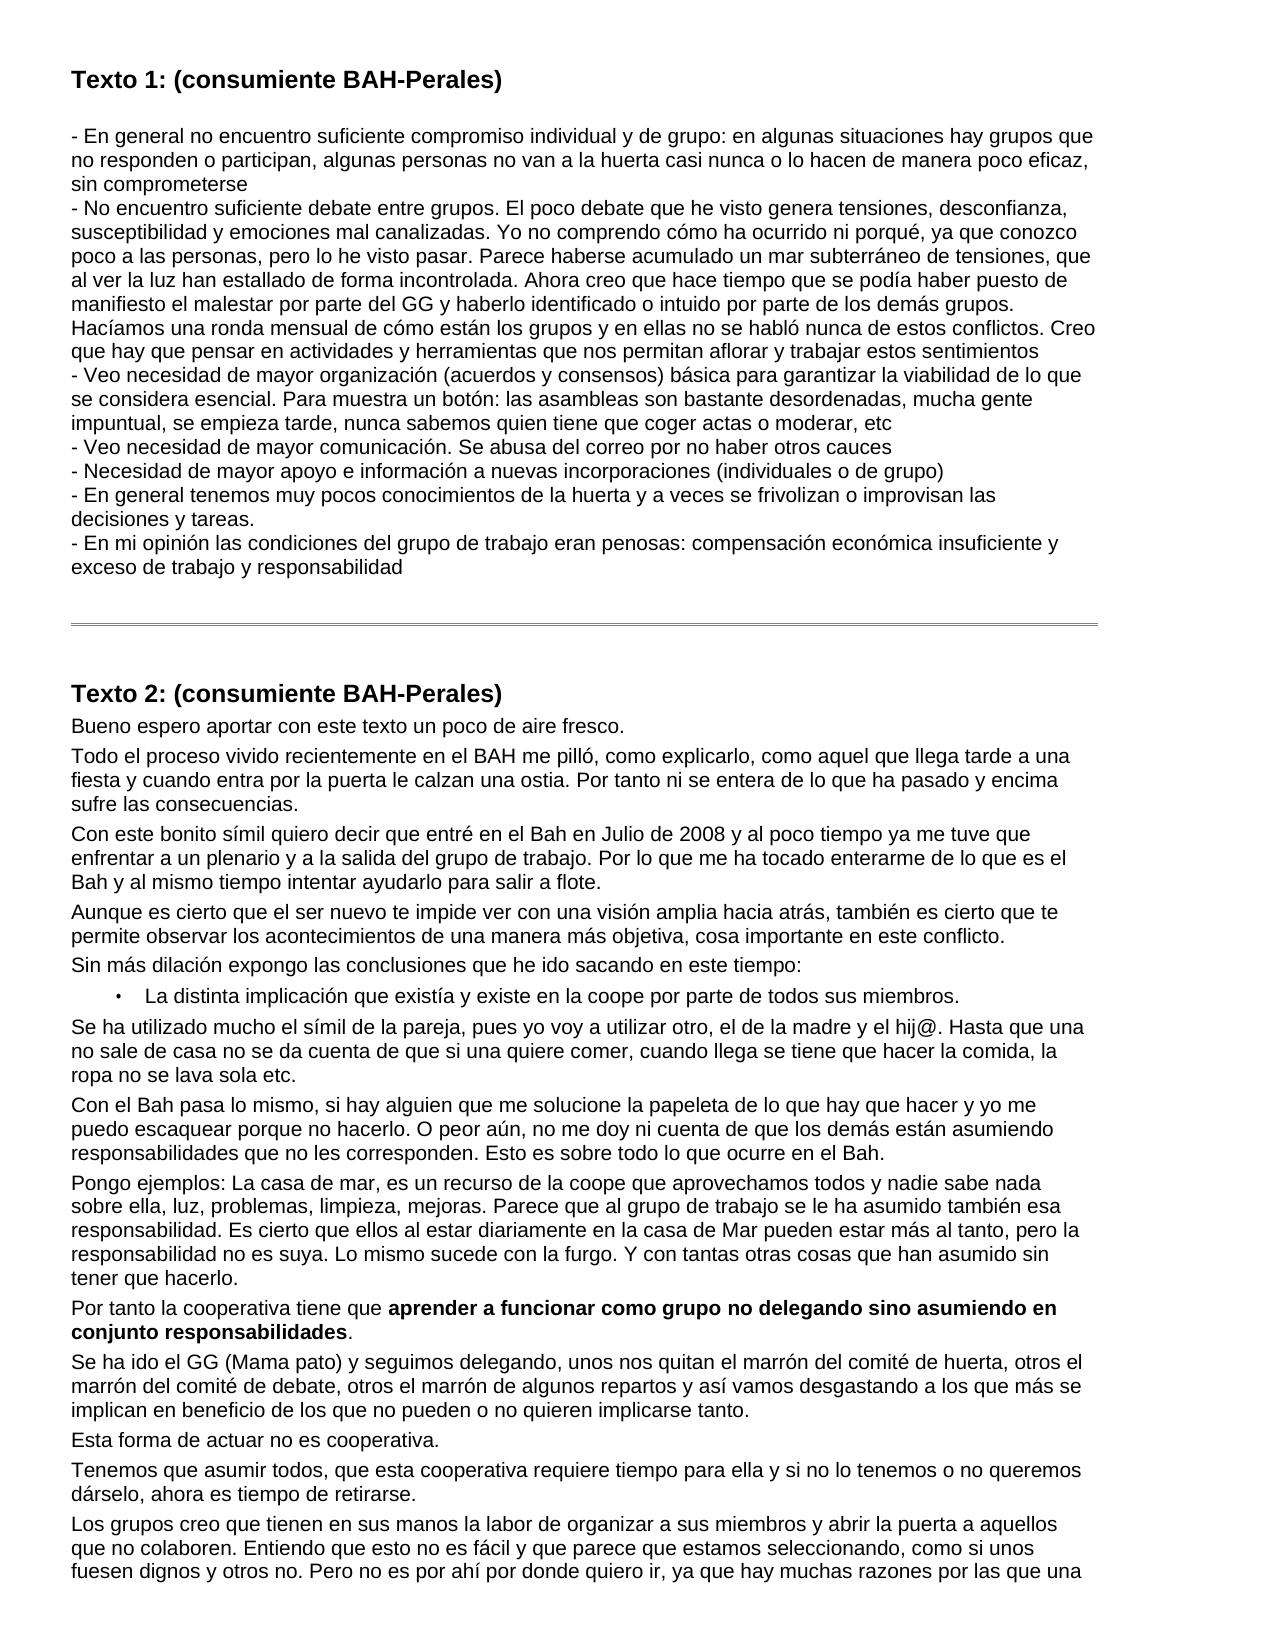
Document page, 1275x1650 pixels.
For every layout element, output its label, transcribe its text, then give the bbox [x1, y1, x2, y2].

text Pongo ejemplos: La casa de mar, es un recurso de la coope que aprovechamos todos y nadie sabe nada sobre ella, luz, problemas, limpieza, mejoras. Parece que al grupo de trabajo se le ha asumido también esa responsabilidad. Es cierto que ellos al estar diariamente en la casa de Mar pueden estar más al tanto, pero la responsabilidad no es suya. Lo mismo sucede con la furgo. Y con tantas otras cosas que han asumido sin tener que hacerlo. [71, 1170, 1098, 1290]
text Todo el proceso vivido recientemente en el BAH me pilló, como explicarlo, como aquel que llega tarde a una fiesta y cuando entra por la puerta le calzan una ostia. Por tanto ni se entera de lo que ha pasado y encima sufre las consecuencias. [71, 744, 1098, 816]
text Sin más dilación expongo las conclusiones que he ido sacando en este tiempo: [71, 953, 1098, 977]
text Aunque es cierto que el ser nuevo te impide ver con una visión amplia hacia atrás, también es cierto que te permite observar los acontecimientos de una manera más objetiva, cosa importante en este conflicto. [71, 899, 1098, 947]
text Texto 2: (consumiente BAH-Perales) [71, 631, 1098, 708]
text Se ha ido el GG (Mama pato) y seguimos delegando, unos nos quitan el marrón del comité de huerta, otros el marrón del comité de debate, otros el marrón de algunos repartos y así vamos desgastando a los que más se implican en beneficio de los que no pueden o no quieren implicarse tanto. [71, 1350, 1098, 1422]
text Tenemos que asumir todos, que esta cooperativa requiere tiempo para ella y si no lo tenemos o no queremos dárselo, ahora es tiempo de retirarse. [71, 1458, 1098, 1506]
text Bueno espero aportar con este texto un poco de aire fresco. [71, 714, 1098, 738]
text Por tanto la cooperativa tiene que aprender a funcionar como grupo no delegando sino asumiendo en conjunto responsabilidades. [71, 1296, 1098, 1344]
text Con el Bah pasa lo mismo, si hay alguien que me solucione la papeleta de lo que hay que hacer y yo me puedo escaquear porque no hacerlo. O peor aún, no me doy ni cuenta de que los demás están asumiendo responsabilidades que no les corresponden. Esto es sobre todo lo que ocurre en el Bah. [71, 1092, 1098, 1164]
text Se ha utilizado mucho el símil de la pareja, pues yo voy a utilizar otro, el de la madre y el hij@. Hasta que una no sale de casa no se da cuenta de que si una quiere comer, cuando llega se tiene que hacer la comida, la ropa no se lava sola etc. [71, 1015, 1098, 1087]
list La distinta implicación que existía y existe en la coope por parte de todos sus miembros. [115, 983, 1098, 1009]
text Texto 1: (consumiente BAH-Perales) [71, 65, 1098, 94]
text Los grupos creo que tienen en sus manos la labor de organizar a sus miembros y abrir la puerta a aquellos que no colaboren. Entiendo que esto no es fácil y que parece que estamos seleccionando, como si unos fuesen dignos y otros no. Pero no es por ahí por donde quiero ir, ya que hay muchas razones por las que una [71, 1511, 1098, 1583]
text Esta forma de actuar no es cooperativa. [71, 1428, 1098, 1452]
text Con este bonito símil quiero decir que entré en el Bah en Julio de 2008 y al poco tiempo ya me tuve que enfrentar a un plenario y a la salida del grupo de trabajo. Por lo que me ha tocado enterarme de lo que es el Bah y al mismo tiempo intentar ayudarlo para salir a flote. [71, 822, 1098, 893]
text - En general no encuentro suficiente compromiso individual y de grupo: en algunas situaciones hay grupos que no responden o participan, algunas personas no van a la huerta casi nunca o lo hacen de manera poco eficaz, sin comprometerse - No encuentro suficiente debate entre grupos. El poco debate que he visto genera tensiones, desconfianza, susceptibilidad y emociones mal canalizadas. Yo no comprendo cómo ha ocurrido ni porqué, ya que conozco poco a las personas, pero lo he visto pasar. Parece haberse acumulado un mar subterráneo de tensiones, que al ver la luz han estallado de forma incontrolada. Ahora creo que hace tiempo que se podía haber puesto de manifiesto el malestar por parte del GG y haberlo identificado o intuido por parte de los demás grupos. Hacíamos una ronda mensual de cómo están los grupos y en ellas no se habló nunca de estos conflictos. Creo que hay que pensar en actividades y herramientas que nos permitan aflorar y trabajar estos sentimientos - Veo necesidad de mayor organización (acuerdos y consensos) básica para garantizar la viabilidad de lo que se considera esencial. Para muestra un botón: las asambleas son bastante desordenadas, mucha gente impuntual, se empieza tarde, nunca sabemos quien tiene que coger actas o moderar, etc - Veo necesidad de mayor comunicación. Se abusa del correo por no haber otros cauces - Necesidad de mayor apoyo e información a nuevas incorporaciones (individuales o de grupo) - En general tenemos muy pocos conocimientos de la huerta y a veces se frivolizan o improvisan las decisiones y tareas. - En mi opinión las condiciones del grupo de trabajo eran penosas: compensación económica insuficiente y exceso de trabajo y responsabilidad [71, 100, 1098, 603]
